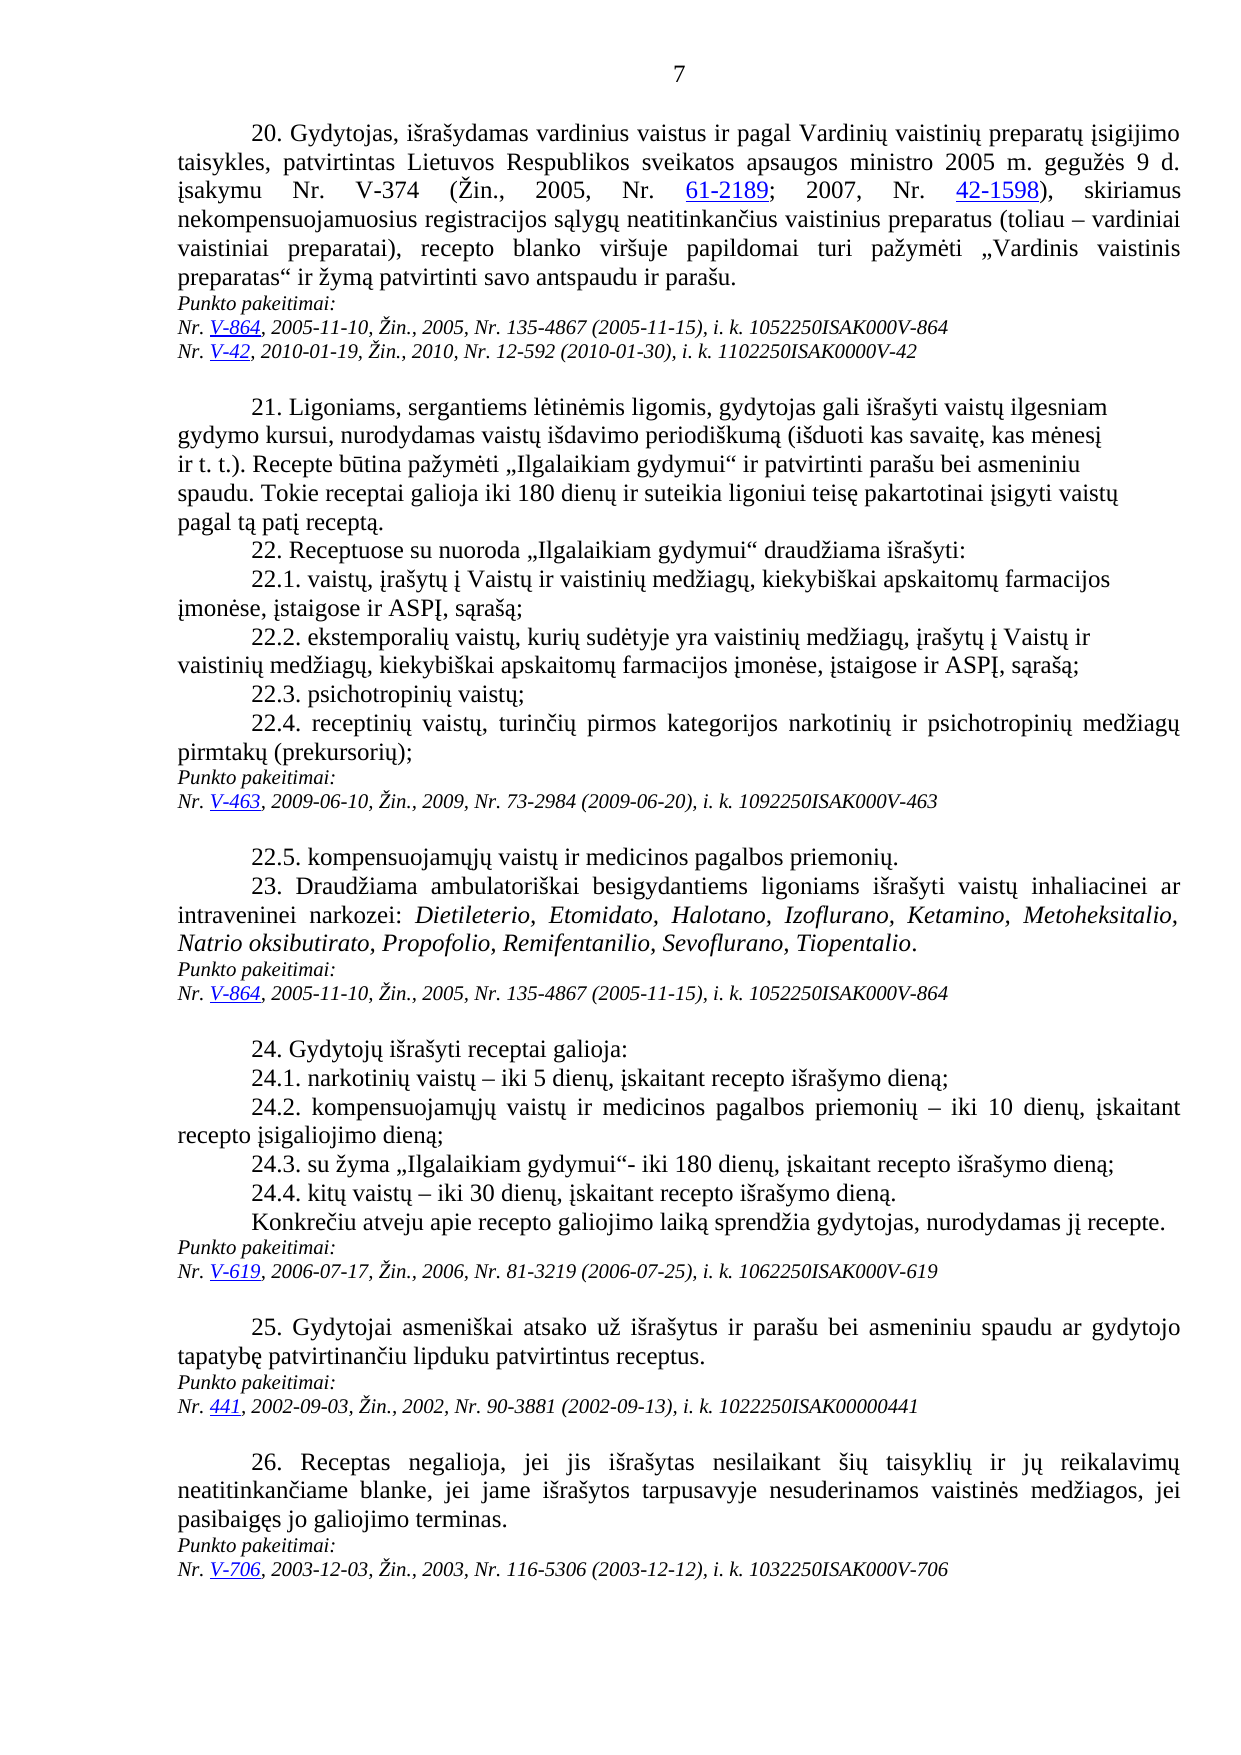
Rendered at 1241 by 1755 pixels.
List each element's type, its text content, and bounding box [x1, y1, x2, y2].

text Nr. 441, 2002-09-03, Žin., 2002, Nr. 90-3881 (2002-09-13), i. k. 1022250ISAK00000441 [177, 1394, 1181, 1418]
text 22.5. kompensuojamųjų vaistų ir medicinos pagalbos priemonių. [177, 842, 1122, 871]
text 24.3. su žyma „Ilgalaikiam gydymui“- iki 180 dienų, įskaitant recepto išrašymo dieną; [177, 1149, 1181, 1178]
text Nr. V-706, 2003-12-03, Žin., 2003, Nr. 116-5306 (2003-12-12), i. k. 1032250ISAK000V-706 [177, 1557, 1181, 1581]
text Konkrečiu atveju apie recepto galiojimo laiką sprendžia gydytojas, nurodydamas jį recepte. [177, 1207, 1181, 1235]
text 22.3. psichotropinių vaistų; [177, 679, 1122, 708]
text Punkto pakeitimai: [177, 957, 1181, 981]
text Punkto pakeitimai: [177, 1370, 1181, 1394]
text 22.1. vaistų, įrašytų į Vaistų ir vaistinių medžiagų, kiekybiškai apskaitomų farmacijos įmonėse, įstaigose ir ASPĮ, sąrašą; [177, 564, 1122, 622]
text 23. Draudžiama ambulatoriškai besigydantiems ligoniams išrašyti vaistų inhaliacinei ar intraveninei narkozei: Dietileterio, Etomidato, Halotano, Izoflurano, Ketamino, Metoheksitalio, Natrio oksibutirato, Propofolio, Remifentanilio, Sevoflurano, Tiopentalio. [177, 871, 1181, 957]
text 26. Receptas negalioja, jei jis išrašytas nesilaikant šių taisyklių ir jų reikalavimų neatitinkančiame blanke, jei jame išrašytos tarpusavyje nesuderinamos vaistinės medžiagos, jei pasibaigęs jo galiojimo terminas. [177, 1447, 1181, 1533]
text 24.2. kompensuojamųjų vaistų ir medicinos pagalbos priemonių – iki 10 dienų, įskaitant recepto įsigaliojimo dieną; [177, 1092, 1181, 1149]
text 21. Ligoniams, sergantiems lėtinėmis ligomis, gydytojas gali išrašyti vaistų ilgesniam gydymo kursui, nurodydamas vaistų išdavimo periodiškumą (išduoti kas savaitę, kas mėnesį ir t. t.). Recepte būtina pažymėti „Ilgalaikiam gydymui“ ir patvirtinti parašu bei asmeniniu spaudu. Tokie receptai galioja iki 180 dienų ir suteikia ligoniui teisę pakartotinai įsigyti vaistų pagal tą patį receptą. [177, 392, 1122, 535]
text Nr. V-619, 2006-07-17, Žin., 2006, Nr. 81-3219 (2006-07-25), i. k. 1062250ISAK000V-619 [177, 1259, 1181, 1283]
text Nr. V-864, 2005-11-10, Žin., 2005, Nr. 135-4867 (2005-11-15), i. k. 1052250ISAK000V-864 [177, 981, 1181, 1005]
text 25. Gydytojai asmeniškai atsako už išrašytus ir parašu bei asmeniniu spaudu ar gydytojo tapatybę patvirtinančiu lipduku patvirtintus receptus. [177, 1312, 1181, 1370]
text 24.4. kitų vaistų – iki 30 dienų, įskaitant recepto išrašymo dieną. [177, 1178, 1181, 1207]
text 24.1. narkotinių vaistų – iki 5 dienų, įskaitant recepto išrašymo dieną; [177, 1063, 1181, 1092]
text Nr. V-463, 2009-06-10, Žin., 2009, Nr. 73-2984 (2009-06-20), i. k. 1092250ISAK000V-463 [177, 789, 1181, 813]
text 22. Receptuose su nuoroda „Ilgalaikiam gydymui“ draudžiama išrašyti: [177, 535, 1122, 564]
text Punkto pakeitimai: [177, 291, 1181, 315]
text Punkto pakeitimai: [177, 1235, 1181, 1259]
text Punkto pakeitimai: [177, 1533, 1181, 1557]
text 22.2. ekstemporalių vaistų, kurių sudėtyje yra vaistinių medžiagų, įrašytų į Vaistų ir vaistinių medžiagų, kiekybiškai apskaitomų farmacijos įmonėse, įstaigose ir ASPĮ, sąrašą; [177, 622, 1122, 679]
text 24. Gydytojų išrašyti receptai galioja: [177, 1034, 1181, 1063]
text 22.4. receptinių vaistų, turinčių pirmos kategorijos narkotinių ir psichotropinių medžiagų pirmtakų (prekursorių); [177, 708, 1181, 765]
text Nr. V-864, 2005-11-10, Žin., 2005, Nr. 135-4867 (2005-11-15), i. k. 1052250ISAK000V-864 [177, 315, 1181, 339]
text 20. Gydytojas, išrašydamas vardinius vaistus ir pagal Vardinių vaistinių preparatų įsigijimo taisykles, patvirtintas Lietuvos Respublikos sveikatos apsaugos ministro 2005 m. gegužės 9 d. įsakymu Nr. V-374 (Žin., 2005, Nr. 61-2189; 2007, Nr. 42-1598), skiriamus nekompensuojamuosius registracijos sąlygų neatitinkančius vaistinius preparatus (toliau – vardiniai vaistiniai preparatai), recepto blanko viršuje papildomai turi pažymėti „Vardinis vaistinis preparatas“ ir žymą patvirtinti savo antspaudu ir parašu. [177, 118, 1181, 291]
text Nr. V-42, 2010-01-19, Žin., 2010, Nr. 12-592 (2010-01-30), i. k. 1102250ISAK0000V-42 [177, 339, 1181, 363]
text Punkto pakeitimai: [177, 765, 1181, 789]
